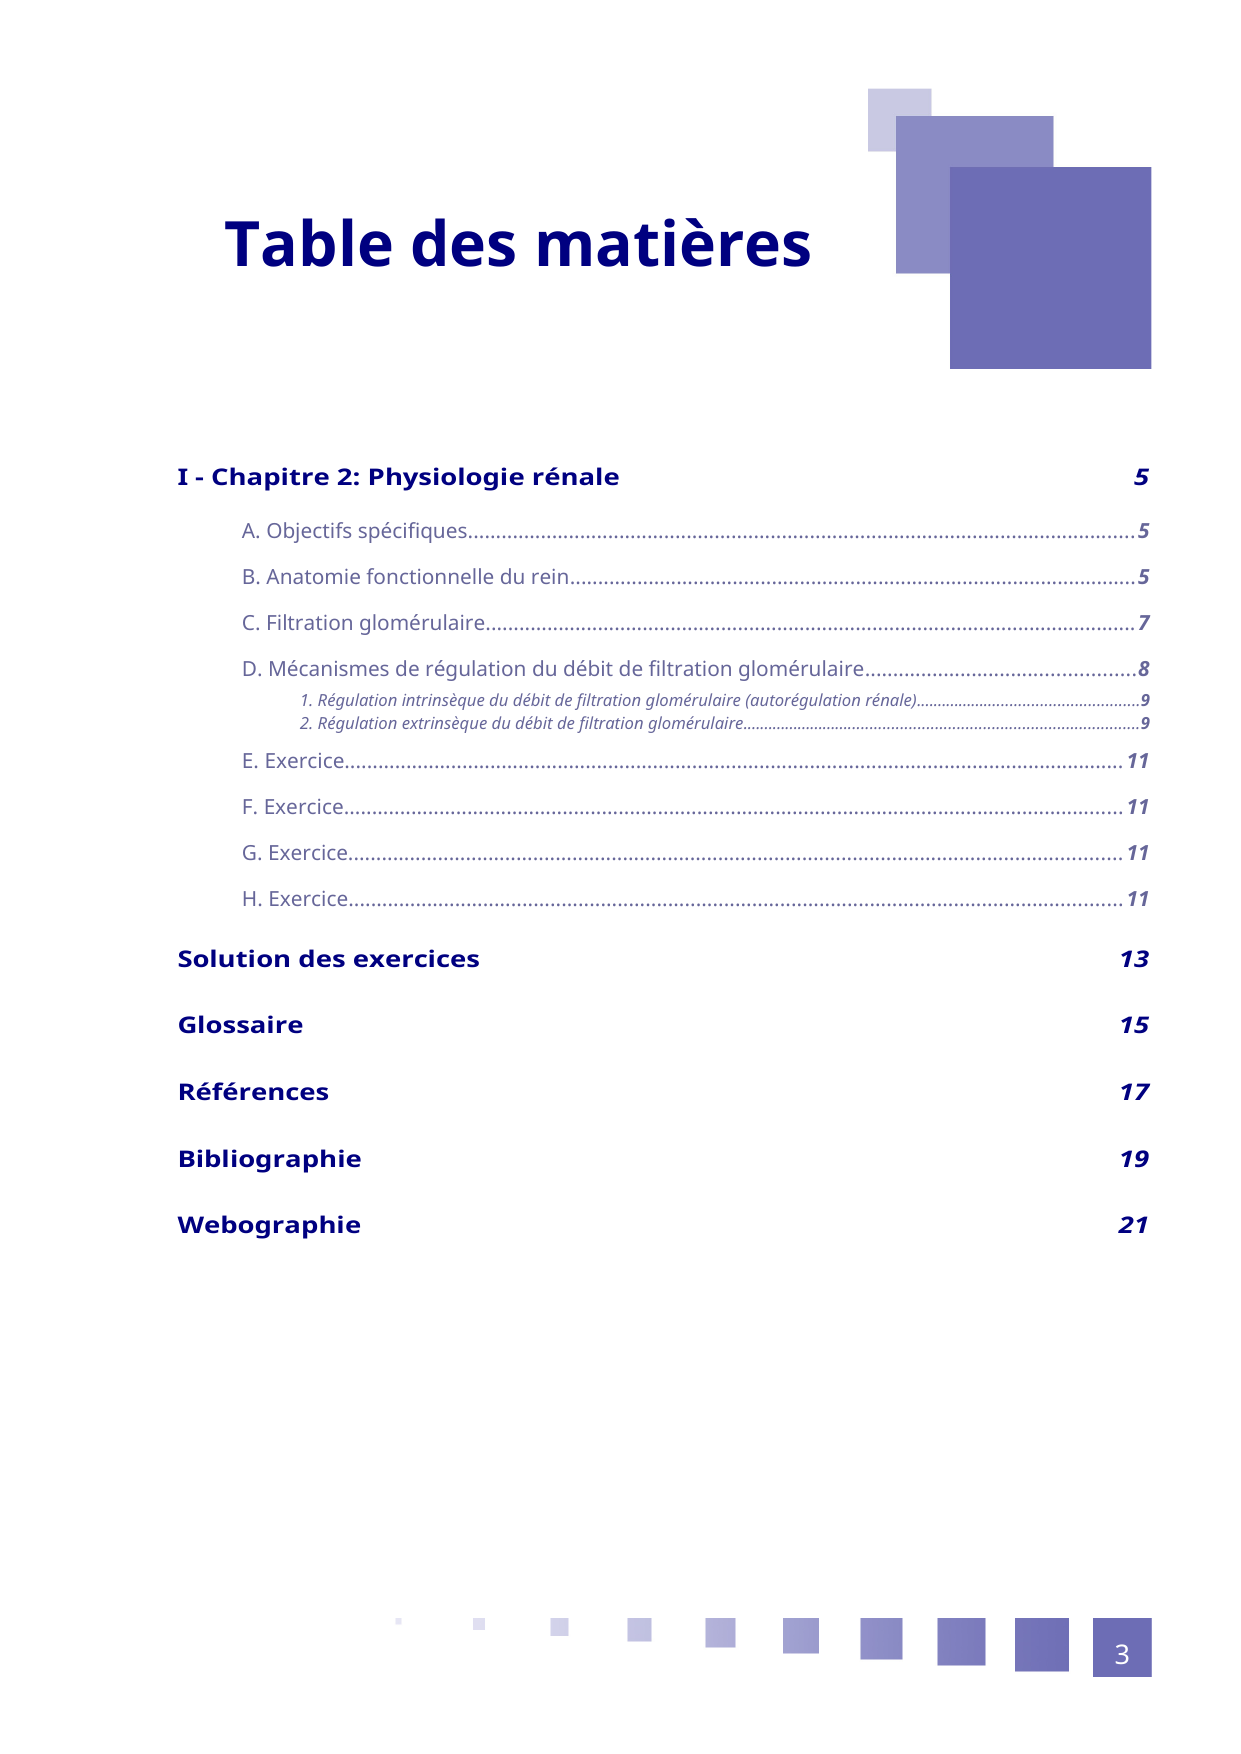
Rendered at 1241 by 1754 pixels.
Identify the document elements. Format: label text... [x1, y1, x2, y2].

title Glossaire 15 [177, 1009, 1152, 1040]
picture [351, 591, 1152, 608]
title 2. Régulation extrinsèque du débit de filtration glomérulaire 9 [295, 712, 1152, 734]
picture [351, 821, 1152, 838]
picture [351, 637, 1152, 654]
picture [351, 1618, 1152, 1678]
picture [351, 867, 1152, 884]
title D. Mécanismes de régulation du débit de filtration glomérulaire 8 [236, 654, 1152, 683]
picture [351, 88, 1152, 461]
picture [351, 734, 1152, 746]
title B. Anatomie fonctionnelle du rein 5 [236, 562, 1152, 591]
title H. Exercice 11 [236, 884, 1152, 913]
title Table des matières [224, 199, 868, 284]
title Références 17 [177, 1076, 1152, 1107]
picture [351, 544, 1152, 562]
picture [351, 492, 1152, 516]
title C. Filtration glomérulaire 7 [236, 608, 1152, 637]
title A. Objectifs spécifiques 5 [236, 516, 1152, 544]
title I - Chapitre 2: Physiologie rénale 5 [177, 461, 1152, 492]
title G. Exercice 11 [236, 838, 1152, 867]
title Bibliographie 19 [177, 1142, 1152, 1174]
title Webographie 21 [177, 1209, 1152, 1240]
title F. Exercice 11 [236, 792, 1152, 821]
title 1. Régulation intrinsèque du débit de filtration glomérulaire (autorégulation rénale) 9 [295, 689, 1152, 712]
picture [351, 683, 1152, 689]
title Solution des exercices 13 [177, 942, 1152, 974]
picture [351, 774, 1152, 792]
title E. Exercice 11 [236, 746, 1152, 774]
